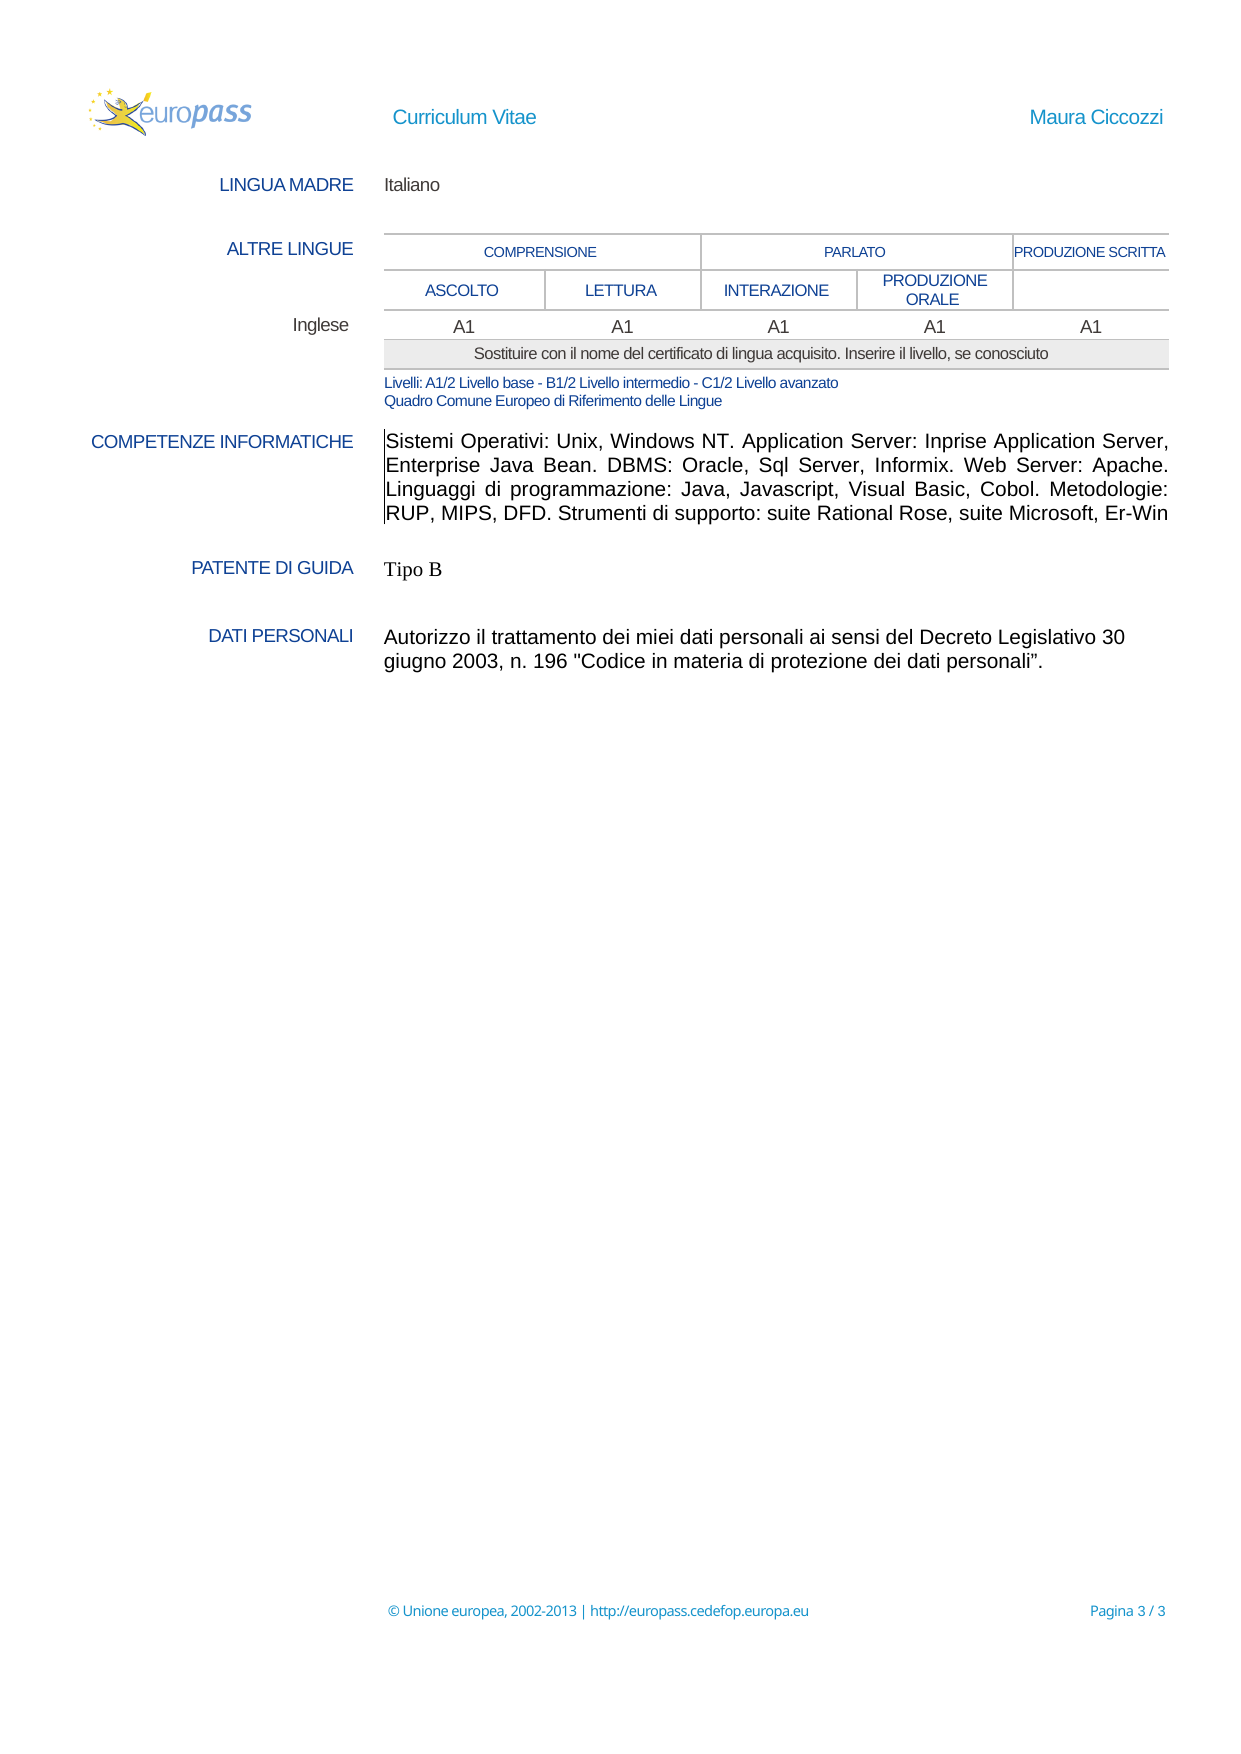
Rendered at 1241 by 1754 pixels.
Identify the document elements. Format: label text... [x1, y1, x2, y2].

table_header Italiano [384, 171, 1169, 198]
table_cell Ascolto [384, 271, 544, 309]
table_header [89, 600, 384, 622]
table_cell Sostituire con il nome del certificato di lingua acquisito. Inserire il livello, se conosciuto [384, 340, 1169, 368]
table_cell Patente di guida [89, 554, 384, 581]
table_cell A1 [1013, 311, 1169, 338]
table_cell [89, 716, 384, 740]
table_cell Autorizzo il trattamento dei miei dati personali ai sensi del Decreto Legislativo 30 giugno 2003, n. 196 "Codice in materia di protezione dei dati personali”. [384, 622, 1169, 673]
table_cell A1 [857, 311, 1013, 338]
table_cell Dati personali [89, 622, 384, 673]
table_cell Interazione [702, 271, 856, 309]
table_cell [89, 198, 384, 233]
table_cell COMPRENSIONE [384, 235, 700, 269]
table_cell Tipo B [384, 554, 1169, 581]
table_cell [89, 368, 384, 409]
table_cell [1014, 271, 1169, 309]
table_cell [89, 339, 384, 368]
table_header Sistemi Operativi: Unix, Windows NT. Application Server: Inprise Application Server, Enterprise Java Bean. DBMS: Oracle, Sql Server, Informix. Web Server: Apache. Linguaggi di programmazione: Java, Javascript, Visual Basic, Cobol. Metodologie: RUP, MIPS, DFD. Strumenti di supporto: suite Rational Rose, suite Microsoft, Er-Win [384, 429, 1169, 554]
table_cell A1 [701, 311, 857, 338]
table_cell PRODUZIONE SCRITTA [1014, 235, 1169, 269]
table_cell Altre lingue [89, 233, 384, 309]
table_cell Livelli: A1/2 Livello base - B1/2 Livello intermedio - C1/2 Livello avanzato Quadro Comune Europeo di Riferimento delle Lingue [384, 370, 1169, 409]
table_header [89, 692, 384, 716]
table_cell Lettura [546, 271, 700, 309]
table_cell Produzione orale [858, 271, 1012, 309]
table_cell [384, 198, 1169, 233]
table_cell A1 [384, 311, 544, 338]
table_header [384, 692, 1169, 716]
table_header [384, 600, 1169, 622]
table_cell [384, 716, 1169, 740]
table_cell A1 [545, 311, 701, 338]
table_header Competenze informatiche [89, 429, 384, 554]
table_header Lingua madre [89, 171, 384, 198]
table_cell PARLATO [702, 235, 1012, 269]
table_cell Inglese [89, 309, 384, 338]
